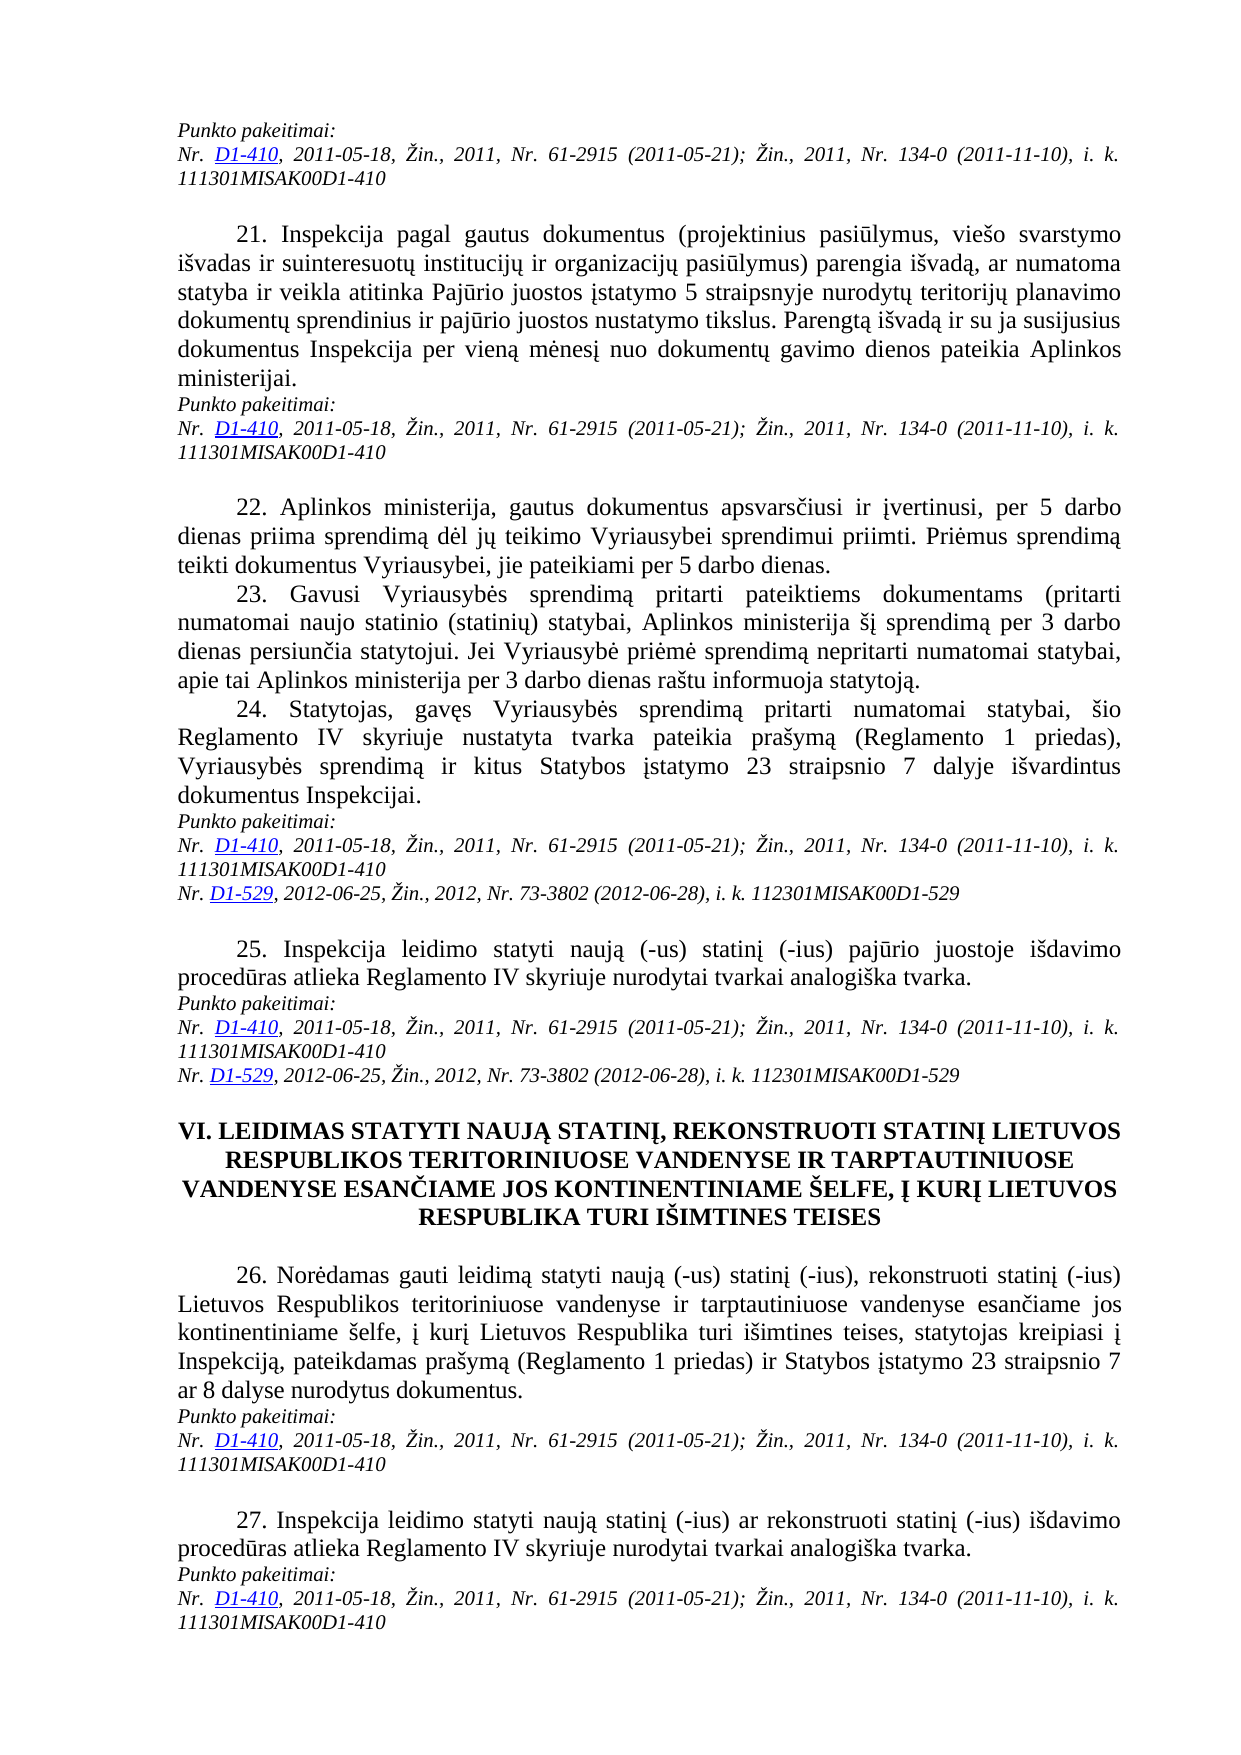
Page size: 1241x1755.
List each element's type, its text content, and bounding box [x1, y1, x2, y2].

text 24. Statytojas, gavęs Vyriausybės sprendimą pritarti numatomai statybai, šio Reglamento IV skyriuje nustatyta tvarka pateikia prašymą (Reglamento 1 priedas), Vyriausybės sprendimą ir kitus Statybos įstatymo 23 straipsnio 7 dalyje išvardintus dokumentus Inspekcijai. [177, 694, 1122, 809]
text Nr. D1-529, 2012-06-25, Žin., 2012, Nr. 73-3802 (2012-06-28), i. k. 112301MISAK00D1-529 [177, 881, 1122, 905]
text Punkto pakeitimai: [177, 392, 1122, 416]
text Nr. D1-529, 2012-06-25, Žin., 2012, Nr. 73-3802 (2012-06-28), i. k. 112301MISAK00D1-529 [177, 1063, 1122, 1087]
text Nr. D1-410, 2011-05-18, Žin., 2011, Nr. 61-2915 (2011-05-21); Žin., 2011, Nr. 134-0 (2011-11-10), i. k. 111301MISAK00D1-410 [177, 142, 1122, 190]
text 26. Norėdamas gauti leidimą statyti naują (-us) statinį (-ius), rekonstruoti statinį (-ius) Lietuvos Respublikos teritoriniuose vandenyse ir tarptautiniuose vandenyse esančiame jos kontinentiniame šelfe, į kurį Lietuvos Respublika turi išimtines teises, statytojas kreipiasi į Inspekciją, pateikdamas prašymą (Reglamento 1 priedas) ir Statybos įstatymo 23 straipsnio 7 ar 8 dalyse nurodytus dokumentus. [177, 1260, 1122, 1404]
text Punkto pakeitimai: [177, 809, 1122, 833]
text Nr. D1-410, 2011-05-18, Žin., 2011, Nr. 61-2915 (2011-05-21); Žin., 2011, Nr. 134-0 (2011-11-10), i. k. 111301MISAK00D1-410 [177, 1586, 1122, 1634]
text Nr. D1-410, 2011-05-18, Žin., 2011, Nr. 61-2915 (2011-05-21); Žin., 2011, Nr. 134-0 (2011-11-10), i. k. 111301MISAK00D1-410 [177, 1015, 1122, 1063]
text 21. Inspekcija pagal gautus dokumentus (projektinius pasiūlymus, viešo svarstymo išvadas ir suinteresuotų institucijų ir organizacijų pasiūlymus) parengia išvadą, ar numatoma statyba ir veikla atitinka Pajūrio juostos įstatymo 5 straipsnyje nurodytų teritorijų planavimo dokumentų sprendinius ir pajūrio juostos nustatymo tikslus. Parengtą išvadą ir su ja susijusius dokumentus Inspekcija per vieną mėnesį nuo dokumentų gavimo dienos pateikia Aplinkos ministerijai. [177, 219, 1122, 392]
text Nr. D1-410, 2011-05-18, Žin., 2011, Nr. 61-2915 (2011-05-21); Žin., 2011, Nr. 134-0 (2011-11-10), i. k. 111301MISAK00D1-410 [177, 416, 1122, 464]
text Nr. D1-410, 2011-05-18, Žin., 2011, Nr. 61-2915 (2011-05-21); Žin., 2011, Nr. 134-0 (2011-11-10), i. k. 111301MISAK00D1-410 [177, 833, 1122, 881]
text Punkto pakeitimai: [177, 118, 1122, 142]
text Punkto pakeitimai: [177, 1562, 1122, 1586]
text 22. Aplinkos ministerija, gautus dokumentus apsvarsčiusi ir įvertinusi, per 5 darbo dienas priima sprendimą dėl jų teikimo Vyriausybei sprendimui priimti. Priėmus sprendimą teikti dokumentus Vyriausybei, jie pateikiami per 5 darbo dienas. [177, 492, 1122, 579]
text Nr. D1-410, 2011-05-18, Žin., 2011, Nr. 61-2915 (2011-05-21); Žin., 2011, Nr. 134-0 (2011-11-10), i. k. 111301MISAK00D1-410 [177, 1428, 1122, 1476]
text 25. Inspekcija leidimo statyti naują (-us) statinį (-ius) pajūrio juostoje išdavimo procedūras atlieka Reglamento IV skyriuje nurodytai tvarkai analogiška tvarka. [177, 934, 1122, 991]
text 23. Gavusi Vyriausybės sprendimą pritarti pateiktiems dokumentams (pritarti numatomai naujo statinio (statinių) statybai, Aplinkos ministerija šį sprendimą per 3 darbo dienas persiunčia statytojui. Jei Vyriausybė priėmė sprendimą nepritarti numatomai statybai, apie tai Aplinkos ministerija per 3 darbo dienas raštu informuoja statytoją. [177, 579, 1122, 694]
text Punkto pakeitimai: [177, 991, 1122, 1015]
text Punkto pakeitimai: [177, 1404, 1122, 1428]
text 27. Inspekcija leidimo statyti naują statinį (-ius) ar rekonstruoti statinį (-ius) išdavimo procedūras atlieka Reglamento IV skyriuje nurodytai tvarkai analogiška tvarka. [177, 1505, 1122, 1562]
text VI. LEIDIMAS STATYTI NAUJĄ STATINĮ, REKONSTRUOTI STATINĮ LIETUVOS RESPUBLIKOS TERITORINIUOSE VANDENYSE IR TARPTAUTINIUOSE VANDENYSE ESANČIAME JOS KONTINENTINIAME ŠELFE, Į KURĮ LIETUVOS RESPUBLIKA TURI IŠIMTINES TEISES [177, 1116, 1122, 1231]
